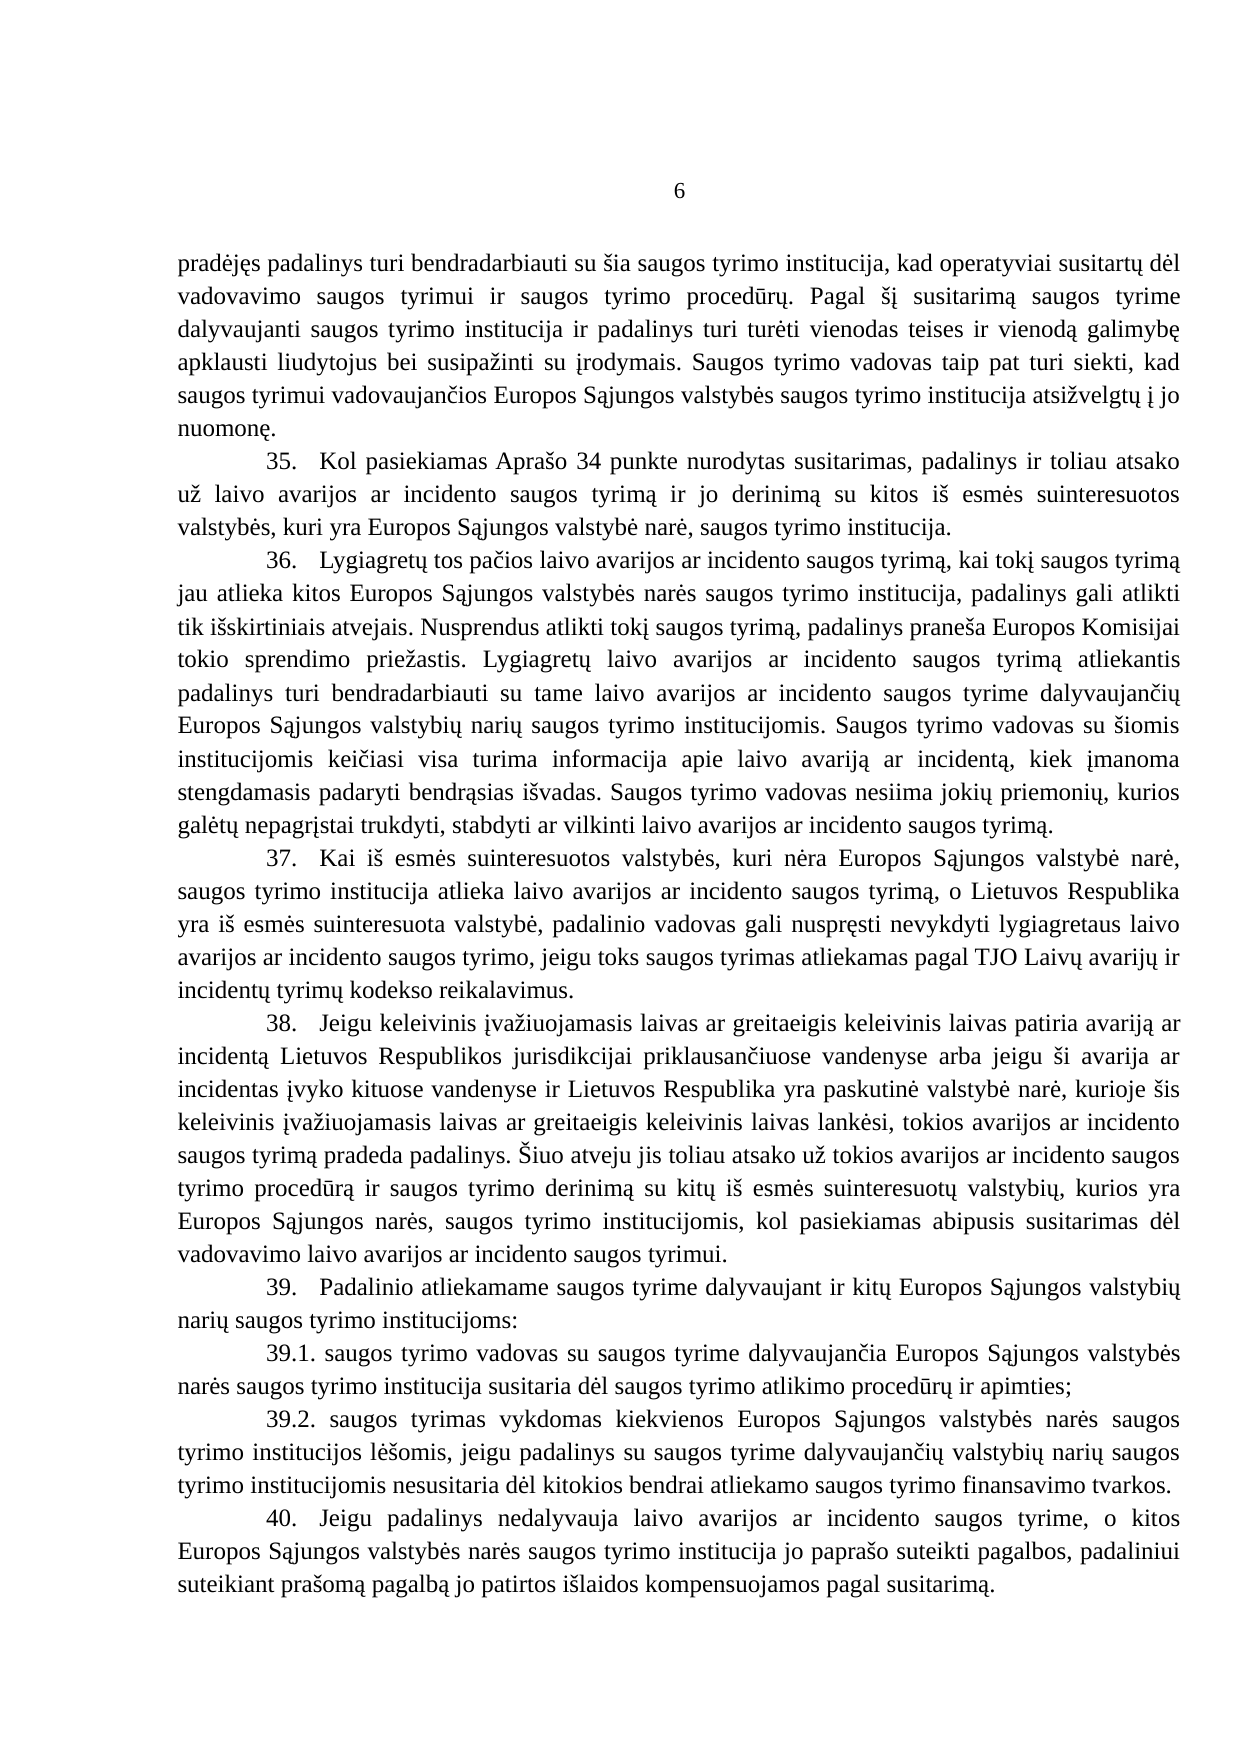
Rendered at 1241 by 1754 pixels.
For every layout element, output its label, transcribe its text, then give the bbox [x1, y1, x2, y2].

text 37. Kai iš esmės suinteresuotos valstybės, kuri nėra Europos Sąjungos valstybė narė, saugos tyrimo institucija atlieka laivo avarijos ar incidento saugos tyrimą, o Lietuvos Respublika yra iš esmės suinteresuota valstybė, padalinio vadovas gali nuspręsti nevykdyti lygiagretaus laivo avarijos ar incidento saugos tyrimo, jeigu toks saugos tyrimas atliekamas pagal TJO Laivų avarijų ir incidentų tyrimų kodekso reikalavimus. [177, 843, 1181, 1003]
text 40. Jeigu padalinys nedalyvauja laivo avarijos ar incidento saugos tyrime, o kitos Europos Sąjungos valstybės narės saugos tyrimo institucija jo paprašo suteikti pagalbos, padaliniui suteikiant prašomą pagalbą jo patirtos išlaidos kompensuojamos pagal susitarimą. [177, 1503, 1181, 1598]
text pradėjęs padalinys turi bendradarbiauti su šia saugos tyrimo institucija, kad operatyviai susitartų dėl vadovavimo saugos tyrimui ir saugos tyrimo procedūrų. Pagal šį susitarimą saugos tyrime dalyvaujanti saugos tyrimo institucija ir padalinys turi turėti vienodas teises ir vienodą galimybę apklausti liudytojus bei susipažinti su įrodymais. Saugos tyrimo vadovas taip pat turi siekti, kad saugos tyrimui vadovaujančios Europos Sąjungos valstybės saugos tyrimo institucija atsižvelgtų į jo nuomonę. [177, 248, 1181, 442]
text 36. Lygiagretų tos pačios laivo avarijos ar incidento saugos tyrimą, kai tokį saugos tyrimą jau atlieka kitos Europos Sąjungos valstybės narės saugos tyrimo institucija, padalinys gali atlikti tik išskirtiniais atvejais. Nusprendus atlikti tokį saugos tyrimą, padalinys praneša Europos Komisijai tokio sprendimo priežastis. Lygiagretų laivo avarijos ar incidento saugos tyrimą atliekantis padalinys turi bendradarbiauti su tame laivo avarijos ar incidento saugos tyrime dalyvaujančių Europos Sąjungos valstybių narių saugos tyrimo institucijomis. Saugos tyrimo vadovas su šiomis institucijomis keičiasi visa turima informacija apie laivo avariją ar incidentą, kiek įmanoma stengdamasis padaryti bendrąsias išvadas. Saugos tyrimo vadovas nesiima jokių priemonių, kurios galėtų nepagrįstai trukdyti, stabdyti ar vilkinti laivo avarijos ar incidento saugos tyrimą. [177, 546, 1181, 838]
text 38. Jeigu keleivinis įvažiuojamasis laivas ar greitaeigis keleivinis laivas patiria avariją ar incidentą Lietuvos Respublikos jurisdikcijai priklausančiuose vandenyse arba jeigu ši avarija ar incidentas įvyko kituose vandenyse ir Lietuvos Respublika yra paskutinė valstybė narė, kurioje šis keleivinis įvažiuojamasis laivas ar greitaeigis keleivinis laivas lankėsi, tokios avarijos ar incidento saugos tyrimą pradeda padalinys. Šiuo atveju jis toliau atsako už tokios avarijos ar incidento saugos tyrimo procedūrą ir saugos tyrimo derinimą su kitų iš esmės suinteresuotų valstybių, kurios yra Europos Sąjungos narės, saugos tyrimo institucijomis, kol pasiekiamas abipusis susitarimas dėl vadovavimo laivo avarijos ar incidento saugos tyrimui. [177, 1008, 1181, 1268]
text 39. Padalinio atliekamame saugos tyrime dalyvaujant ir kitų Europos Sąjungos valstybių narių saugos tyrimo institucijoms: [177, 1272, 1181, 1334]
text 39.1. saugos tyrimo vadovas su saugos tyrime dalyvaujančia Europos Sąjungos valstybės narės saugos tyrimo institucija susitaria dėl saugos tyrimo atlikimo procedūrų ir apimties; [177, 1338, 1181, 1400]
text 35. Kol pasiekiamas Aprašo 34 punkte nurodytas susitarimas, padalinys ir toliau atsako už laivo avarijos ar incidento saugos tyrimą ir jo derinimą su kitos iš esmės suinteresuotos valstybės, kuri yra Europos Sąjungos valstybė narė, saugos tyrimo institucija. [177, 446, 1181, 541]
text 39.2. saugos tyrimas vykdomas kiekvienos Europos Sąjungos valstybės narės saugos tyrimo institucijos lėšomis, jeigu padalinys su saugos tyrime dalyvaujančių valstybių narių saugos tyrimo institucijomis nesusitaria dėl kitokios bendrai atliekamo saugos tyrimo finansavimo tvarkos. [177, 1404, 1181, 1499]
